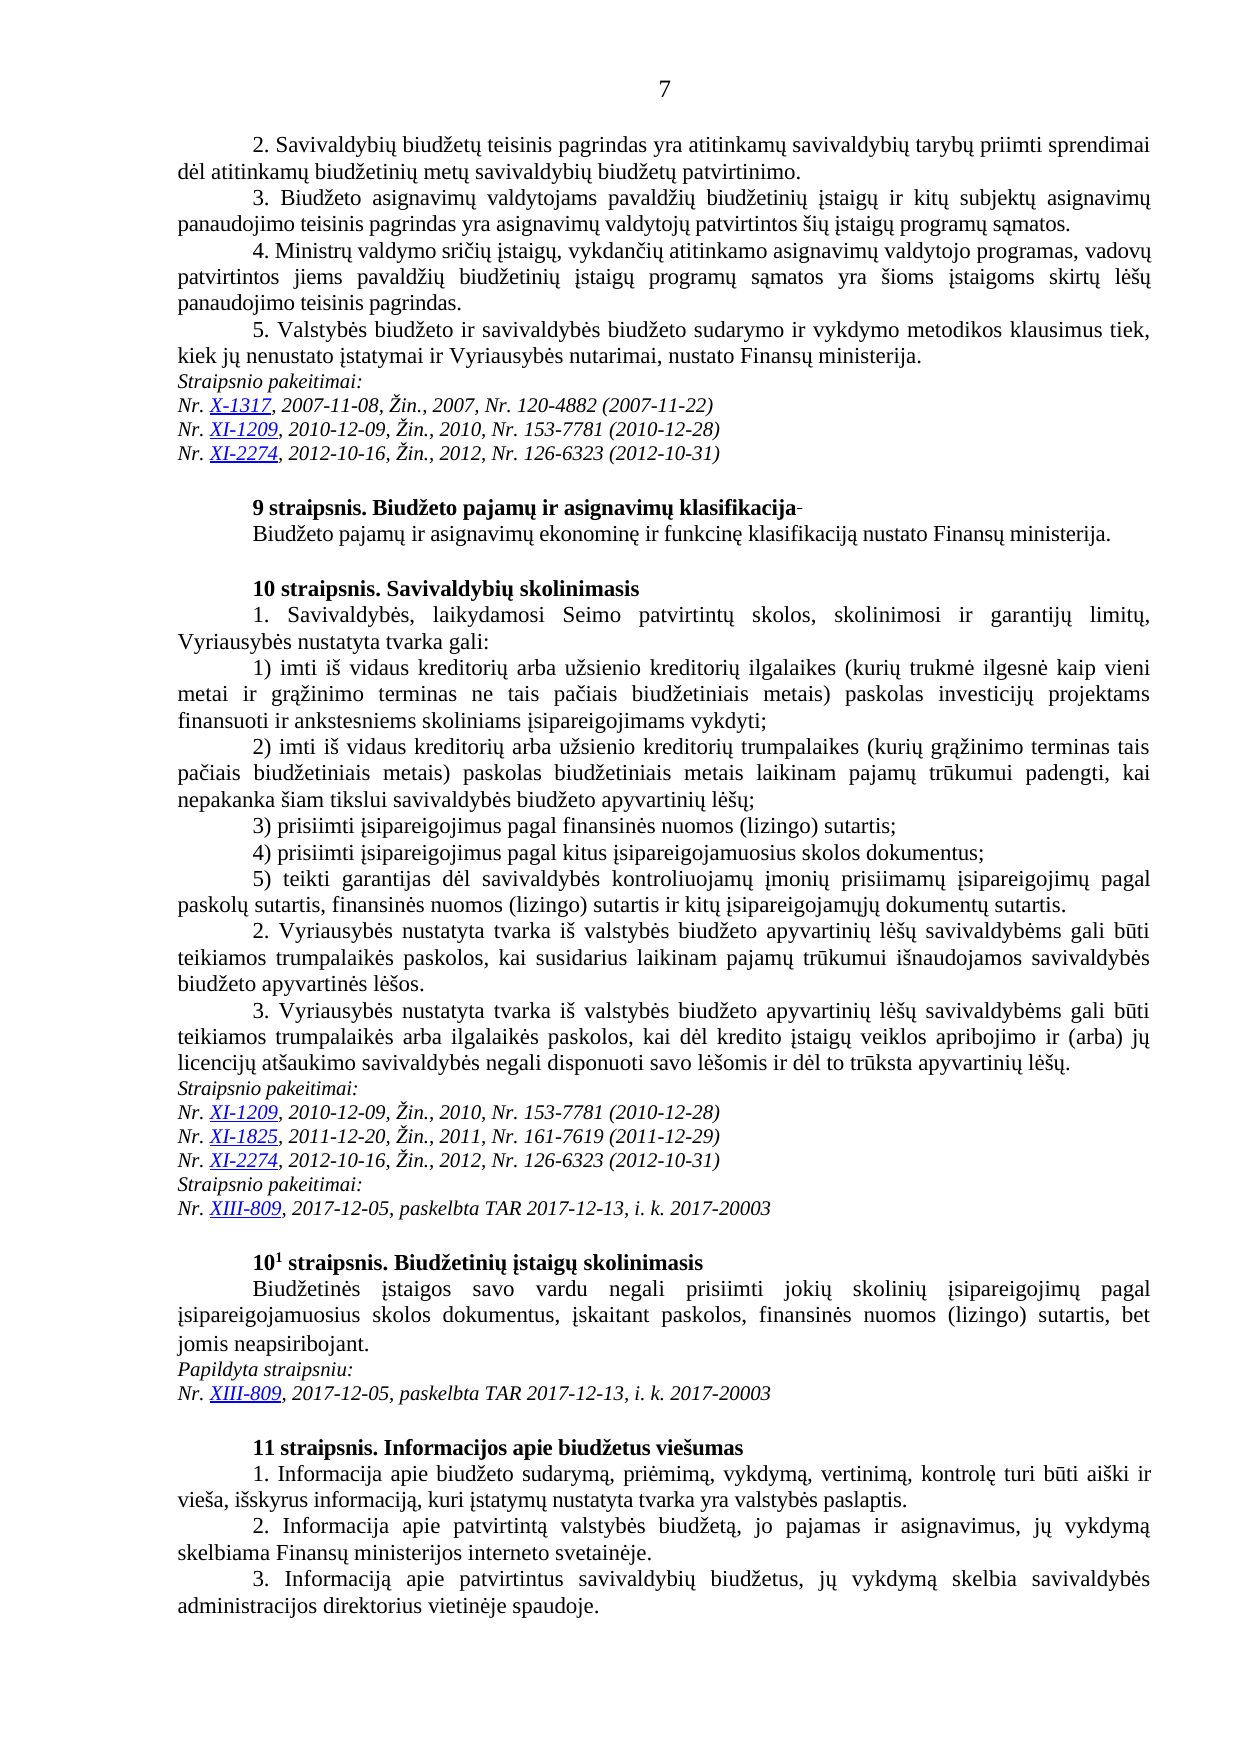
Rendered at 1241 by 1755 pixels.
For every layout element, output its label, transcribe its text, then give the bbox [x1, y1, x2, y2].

text Straipsnio pakeitimai: [177, 1076, 1152, 1100]
text 3. Informaciją apie patvirtintus savivaldybių biudžetus, jų vykdymą skelbia savivaldybės administracijos direktorius vietinėje spaudoje. [177, 1565, 1152, 1618]
text Nr. XIII-809, 2017-12-05, paskelbta TAR 2017-12-13, i. k. 2017-20003 [177, 1381, 1152, 1405]
text 1. Savivaldybės, laikydamosi Seimo patvirtintų skolos, skolinimosi ir garantijų limitų, Vyriausybės nustatyta tvarka gali: [177, 601, 1152, 654]
text 4. Ministrų valdymo sričių įstaigų, vykdančių atitinkamo asignavimų valdytojo programas, vadovų patvirtintos jiems pavaldžių biudžetinių įstaigų programų sąmatos yra šioms įstaigoms skirtų lėšų panaudojimo teisinis pagrindas. [177, 237, 1152, 316]
text 3. Vyriausybės nustatyta tvarka iš valstybės biudžeto apyvartinių lėšų savivaldybėms gali būti teikiamos trumpalaikės arba ilgalaikės paskolos, kai dėl kredito įstaigų veiklos apribojimo ir (arba) jų licencijų atšaukimo savivaldybės negali disponuoti savo lėšomis ir dėl to trūksta apyvartinių lėšų. [177, 997, 1152, 1076]
text Nr. XI-1209, 2010-12-09, Žin., 2010, Nr. 153-7781 (2010-12-28) [177, 1100, 1152, 1124]
text 4) prisiimti įsipareigojimus pagal kitus įsipareigojamuosius skolos dokumentus; [177, 838, 1152, 865]
text Nr. XI-1209, 2010-12-09, Žin., 2010, Nr. 153-7781 (2010-12-28) [177, 417, 1152, 441]
text 2. Savivaldybių biudžetų teisinis pagrindas yra atitinkamų savivaldybių tarybų priimti sprendimai dėl atitinkamų biudžetinių metų savivaldybių biudžetų patvirtinimo. [177, 131, 1152, 184]
text 3) prisiimti įsipareigojimus pagal finansinės nuomos (lizingo) sutartis; [177, 812, 1152, 838]
text Straipsnio pakeitimai: [177, 368, 1152, 393]
text Biudžetinės įstaigos savo vardu negali prisiimti jokių skolinių įsipareigojimų pagal įsipareigojamuosius skolos dokumentus, įskaitant paskolos, finansinės nuomos (lizingo) sutartis, bet jomis neapsiribojant. [177, 1275, 1152, 1357]
text 2. Vyriausybės nustatyta tvarka iš valstybės biudžeto apyvartinių lėšų savivaldybėms gali būti teikiamos trumpalaikės paskolos, kai susidarius laikinam pajamų trūkumui išnaudojamos savivaldybės biudžeto apyvartinės lėšos. [177, 918, 1152, 997]
text 5) teikti garantijas dėl savivaldybės kontroliuojamų įmonių prisiimamų įsipareigojimų pagal paskolų sutartis, finansinės nuomos (lizingo) sutartis ir kitų įsipareigojamųjų dokumentų sutartis. [177, 865, 1152, 918]
text 11 straipsnis. Informacijos apie biudžetus viešumas [177, 1433, 1152, 1460]
text 10 straipsnis. Savivaldybių skolinimasis [177, 575, 1152, 601]
text Nr. XI-2274, 2012-10-16, Žin., 2012, Nr. 126-6323 (2012-10-31) [177, 441, 1152, 465]
text 1) imti iš vidaus kreditorių arba užsienio kreditorių ilgalaikes (kurių trukmė ilgesnė kaip vieni metai ir grąžinimo terminas ne tais pačiais biudžetiniais metais) paskolas investicijų projektams finansuoti ir ankstesniems skoliniams įsipareigojimams vykdyti; [177, 654, 1152, 733]
text 3. Biudžeto asignavimų valdytojams pavaldžių biudžetinių įstaigų ir kitų subjektų asignavimų panaudojimo teisinis pagrindas yra asignavimų valdytojų patvirtintos šių įstaigų programų sąmatos. [177, 184, 1152, 237]
text 2. Informacija apie patvirtintą valstybės biudžetą, jo pajamas ir asignavimus, jų vykdymą skelbiama Finansų ministerijos interneto svetainėje. [177, 1513, 1152, 1565]
text Nr. X-1317, 2007-11-08, Žin., 2007, Nr. 120-4882 (2007-11-22) [177, 393, 1152, 417]
text 5. Valstybės biudžeto ir savivaldybės biudžeto sudarymo ir vykdymo metodikos klausimus tiek, kiek jų nenustato įstatymai ir Vyriausybės nutarimai, nustato Finansų ministerija. [177, 316, 1152, 368]
text Straipsnio pakeitimai: [177, 1172, 1152, 1196]
text Papildyta straipsniu: [177, 1357, 1152, 1381]
text 1. Informacija apie biudžeto sudarymą, priėmimą, vykdymą, vertinimą, kontrolę turi būti aiški ir vieša, išskyrus informaciją, kuri įstatymų nustatyta tvarka yra valstybės paslaptis. [177, 1460, 1152, 1513]
text 9 straipsnis. Biudžeto pajamų ir asignavimų klasifikacija [252, 493, 1152, 520]
text Nr. XI-1825, 2011-12-20, Žin., 2011, Nr. 161-7619 (2011-12-29) [177, 1124, 1152, 1148]
text Nr. XI-2274, 2012-10-16, Žin., 2012, Nr. 126-6323 (2012-10-31) [177, 1148, 1152, 1172]
text Nr. XIII-809, 2017-12-05, paskelbta TAR 2017-12-13, i. k. 2017-20003 [177, 1196, 1152, 1220]
text Biudžeto pajamų ir asignavimų ekonominę ir funkcinę klasifikaciją nustato Finansų ministerija. [177, 520, 1152, 546]
text 2) imti iš vidaus kreditorių arba užsienio kreditorių trumpalaikes (kurių grąžinimo terminas tais pačiais biudžetiniais metais) paskolas biudžetiniais metais laikinam pajamų trūkumui padengti, kai nepakanka šiam tikslui savivaldybės biudžeto apyvartinių lėšų; [177, 733, 1152, 812]
text 101 straipsnis. Biudžetinių įstaigų skolinimasis [177, 1249, 1152, 1275]
